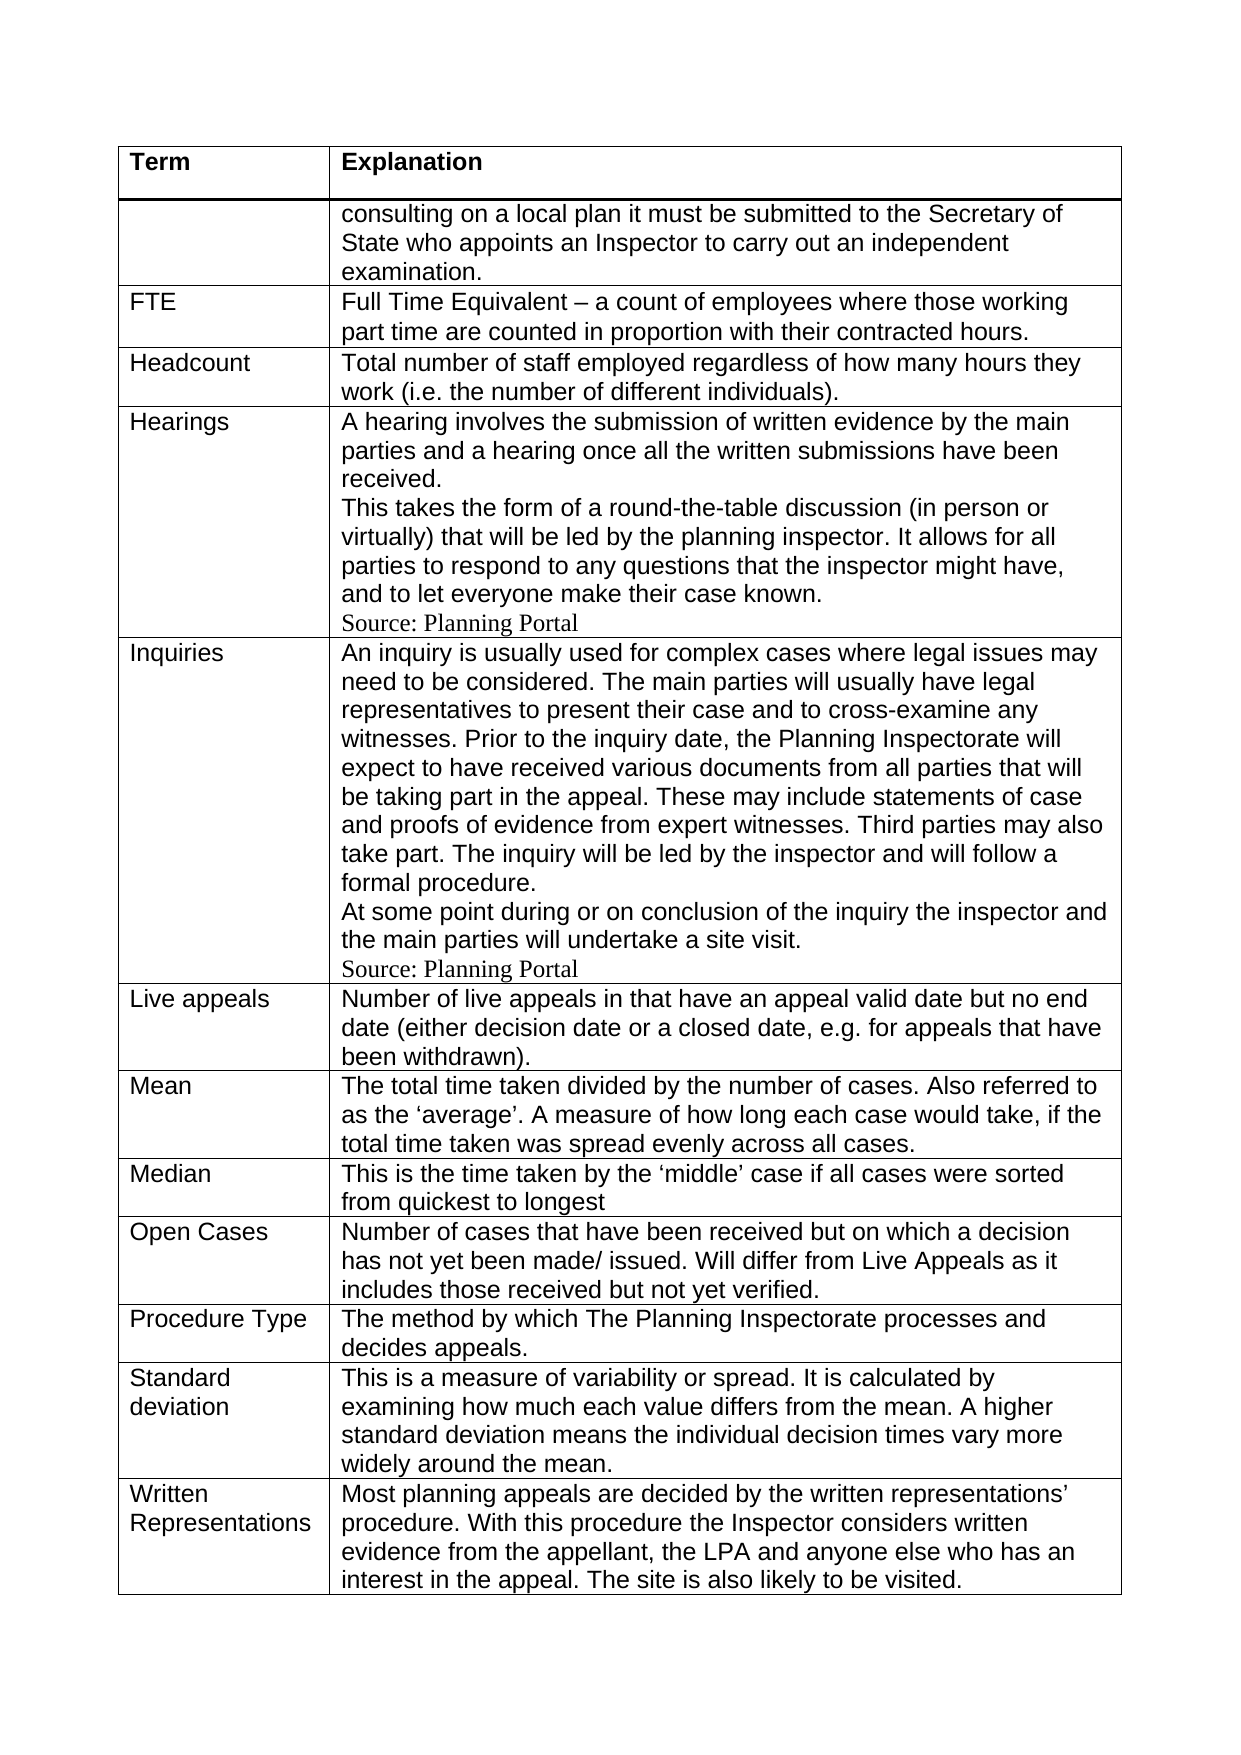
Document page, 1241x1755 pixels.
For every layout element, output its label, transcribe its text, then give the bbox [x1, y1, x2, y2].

table_cell Open Cases [119, 1217, 329, 1303]
table_cell Live appeals [119, 984, 329, 1070]
table_cell Headcount [119, 348, 329, 406]
table_cell Written Representations [119, 1479, 329, 1594]
table_cell consulting on a local plan it must be submitted to the Secretary of State who appoints an Inspector to carry out an independent examination. [330, 201, 1121, 285]
table_cell Mean [119, 1071, 329, 1158]
table_cell FTE [119, 286, 329, 347]
table_cell Number of live appeals in that have an appeal valid date but no end date (either decision date or a closed date, e.g. for appeals that have been withdrawn). [330, 984, 1121, 1070]
table_cell [119, 201, 329, 285]
table_cell Total number of staff employed regardless of how many hours they work (i.e. the number of different individuals). [330, 348, 1121, 406]
table_cell This is a measure of variability or spread. It is calculated by examining how much each value differs from the mean. A higher standard deviation means the individual decision times vary more widely around the mean. [330, 1363, 1121, 1478]
table_cell Number of cases that have been received but on which a decision has not yet been made/ issued. Will differ from Live Appeals as it includes those received but not yet verified. [330, 1217, 1121, 1303]
table_cell Full Time Equivalent – a count of employees where those working part time are counted in proportion with their contracted hours. [330, 286, 1121, 347]
table_cell Most planning appeals are decided by the written representations’ procedure. With this procedure the Inspector considers written evidence from the appellant, the LPA and anyone else who has an interest in the appeal. The site is also likely to be visited. [330, 1479, 1121, 1594]
table_cell Standard deviation [119, 1363, 329, 1478]
table_cell Hearings [119, 407, 329, 637]
table_cell This is the time taken by the ‘middle’ case if all cases were sorted from quickest to longest [330, 1159, 1121, 1216]
table_header Explanation [330, 147, 1121, 198]
table_cell The total time taken divided by the number of cases. Also referred to as the ‘average’. A measure of how long each case would take, if the total time taken was spread evenly across all cases. [330, 1071, 1121, 1158]
table_cell An inquiry is usually used for complex cases where legal issues may need to be considered. The main parties will usually have legal representatives to present their case and to cross-examine any witnesses. Prior to the inquiry date, the Planning Inspectorate will expect to have received various documents from all parties that will be taking part in the appeal. These may include statements of case and proofs of evidence from expert witnesses. Third parties may also take part. The inquiry will be led by the inspector and will follow a formal procedure. At some point during or on conclusion of the inquiry the inspector and the main parties will undertake a site visit. Source: Planning Portal [330, 638, 1121, 983]
table_header Term [119, 147, 329, 198]
table_cell Inquiries [119, 638, 329, 983]
table_cell Procedure Type [119, 1305, 329, 1362]
table_cell A hearing involves the submission of written evidence by the main parties and a hearing once all the written submissions have been received. This takes the form of a round-the-table discussion (in person or virtually) that will be led by the planning inspector. It allows for all parties to respond to any questions that the inspector might have, and to let everyone make their case known. Source: Planning Portal [330, 407, 1121, 637]
table_cell Median [119, 1159, 329, 1216]
table_cell The method by which The Planning Inspectorate processes and decides appeals. [330, 1305, 1121, 1362]
